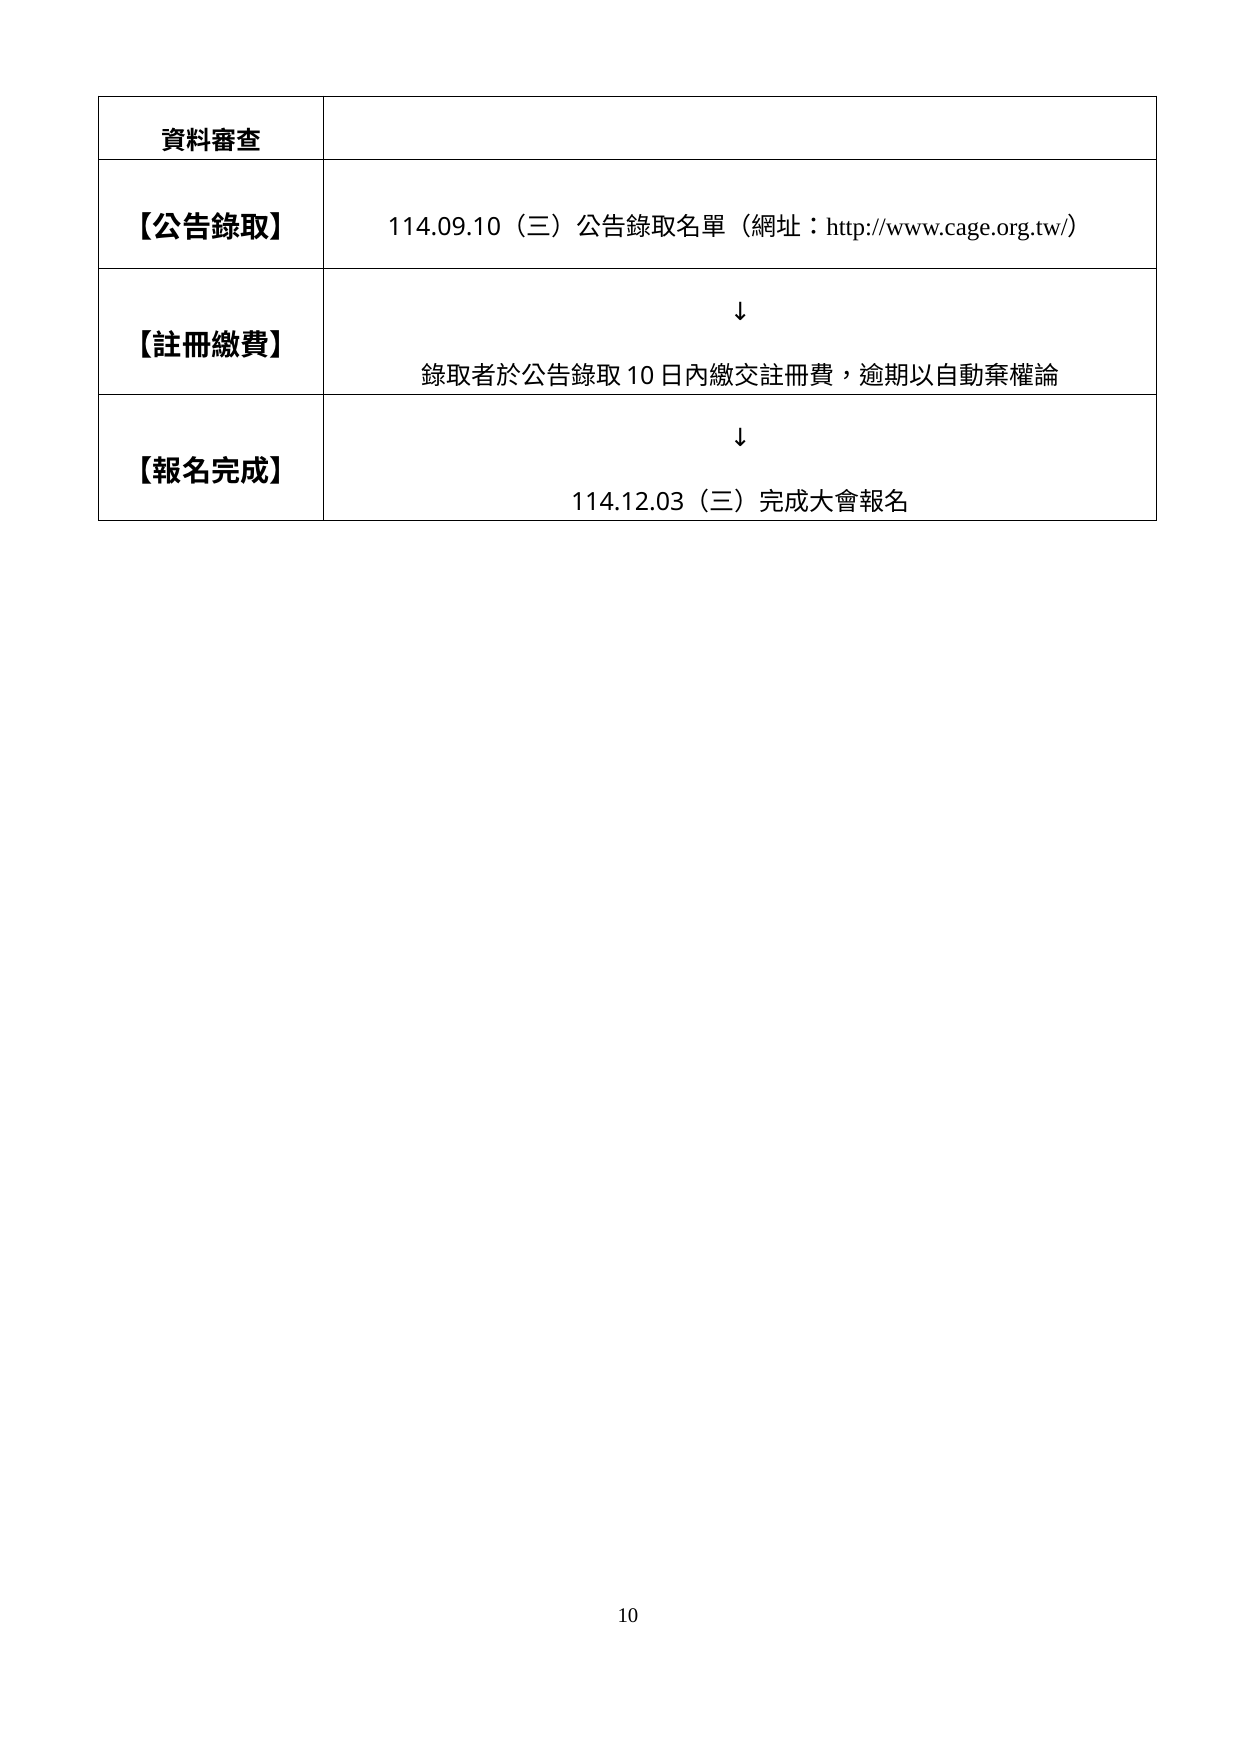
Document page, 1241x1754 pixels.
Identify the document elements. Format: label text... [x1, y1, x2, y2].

table_cell ↓ 114.12.03（三）完成大會報名 [324, 395, 1156, 520]
table_cell 【報名完成】 [99, 395, 323, 520]
table_cell 資料審查 [99, 97, 323, 159]
table_cell ↓ 錄取者於公告錄取10日內繳交註冊費，逾期以自動棄權論 [324, 269, 1156, 394]
table_cell 【註冊繳費】 [99, 269, 323, 394]
table_cell 114.09.10（三）公告錄取名單（網址：http://www.cage.org.tw/） [324, 160, 1156, 268]
table_cell 【公告錄取】 [99, 160, 323, 268]
table_cell [324, 97, 1156, 159]
